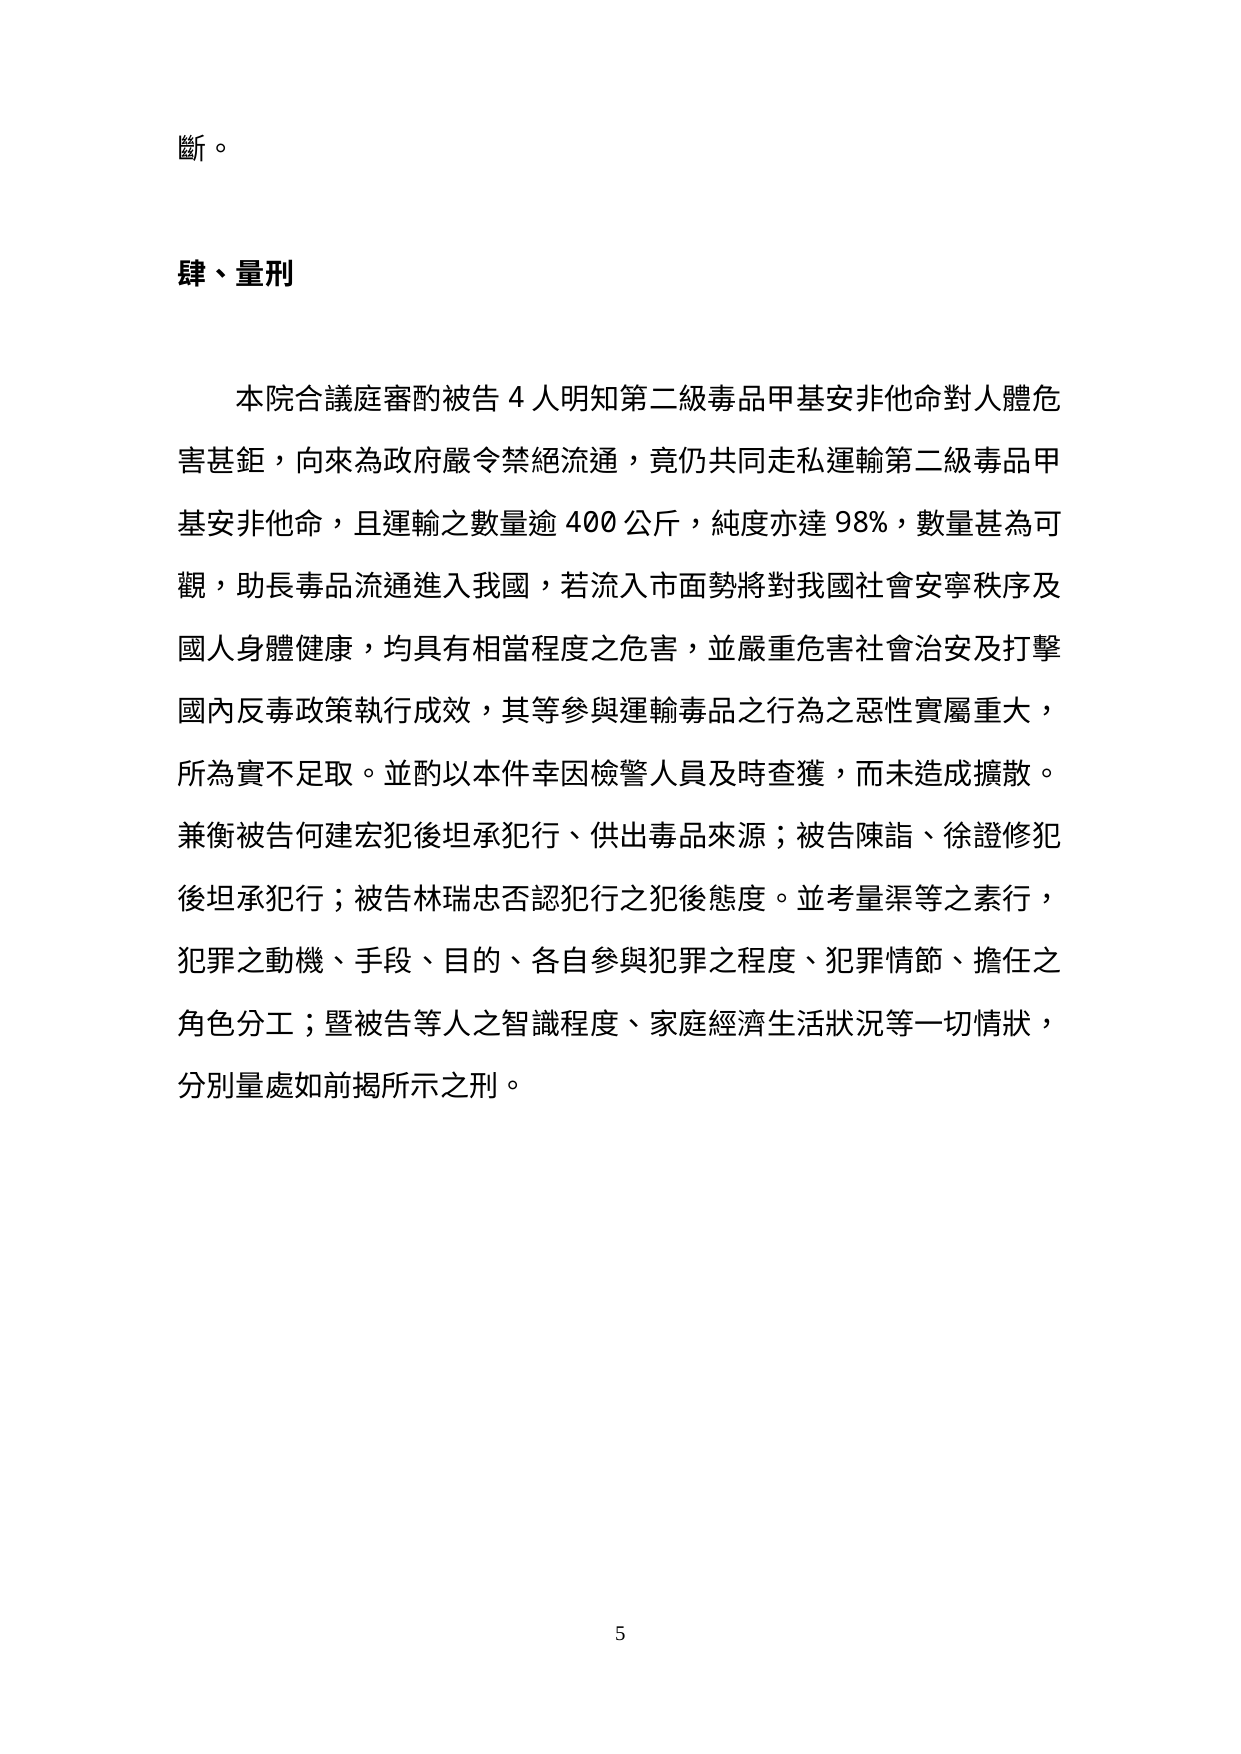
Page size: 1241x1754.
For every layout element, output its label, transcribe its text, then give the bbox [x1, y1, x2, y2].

text 本院合議庭審酌被告4人明知第二級毒品甲基安非他命對人體危害甚鉅，向來為政府嚴令禁絕流通，竟仍共同走私運輸第二級毒品甲基安非他命，且運輸之數量逾400公斤，純度亦達98%，數量甚為可觀，助長毒品流通進入我國，若流入市面勢將對我國社會安寧秩序及國人身體健康，均具有相當程度之危害，並嚴重危害社會治安及打擊國內反毒政策執行成效，其等參與運輸毒品之行為之惡性實屬重大，所為實不足取。並酌以本件幸因檢警人員及時查獲，而未造成擴散。兼衡被告何建宏犯後坦承犯行、供出毒品來源；被告陳詣、徐證修犯後坦承犯行；被告林瑞忠否認犯行之犯後態度。並考量渠等之素行，犯罪之動機、手段、目的、各自參與犯罪之程度、犯罪情節、擔任之角色分工；暨被告等人之智識程度、家庭經濟生活狀況等一切情狀，分別量處如前揭所示之刑。 [177, 355, 1063, 1105]
text 肆、量刑 [177, 230, 1063, 292]
text 斷。 [177, 105, 1063, 167]
